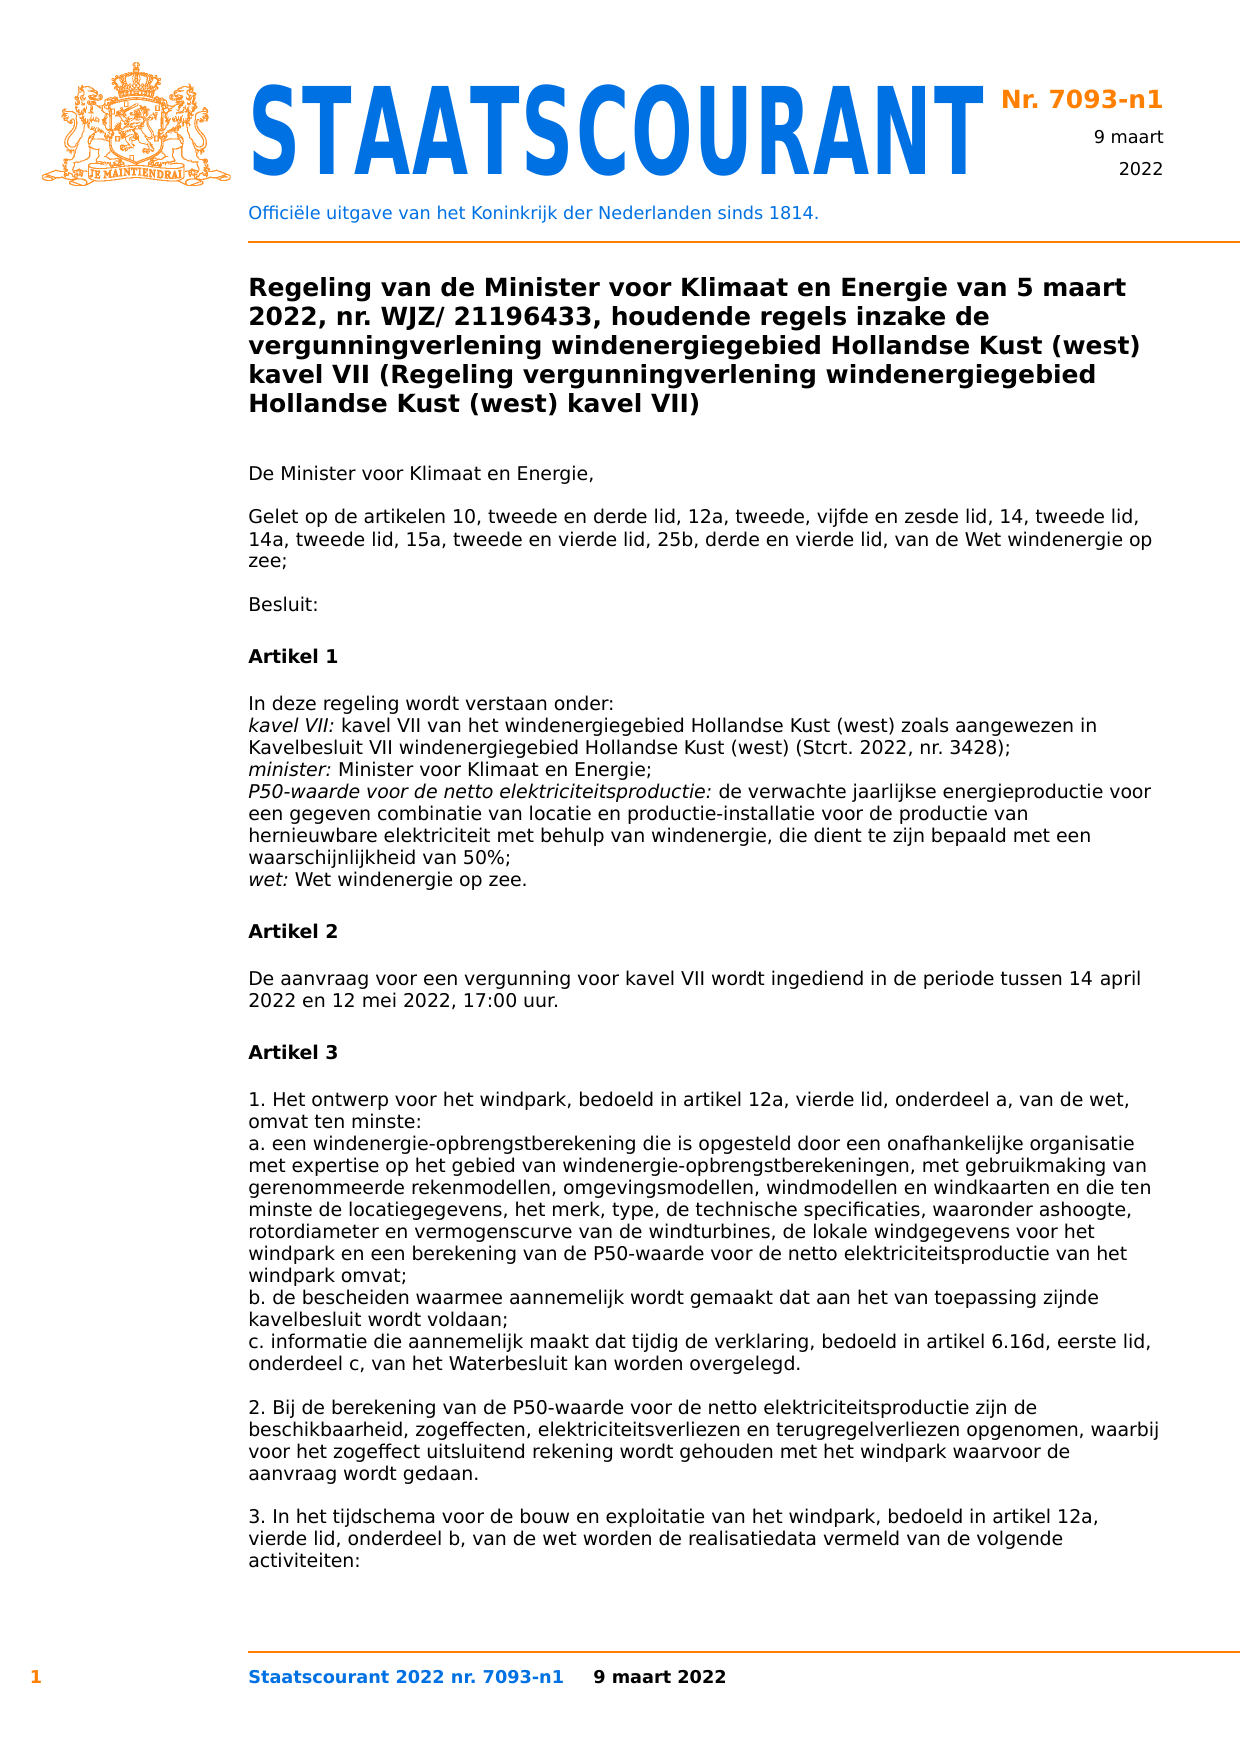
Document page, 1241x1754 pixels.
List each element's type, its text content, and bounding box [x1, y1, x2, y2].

text Gelet op de artikelen 10, tweede en derde lid, 12a, tweede, vijfde en zesde lid, 14, tweede lid, 14a, tweede lid, 15a, tweede en vierde lid, 25b, derde en vierde lid, van de Wet windenergie op zee; [248, 506, 1163, 572]
text c. informatie die aannemelijk maakt dat tijdig de verklaring, bedoeld in artikel 6.16d, eerste lid, onderdeel c, van het Waterbesluit kan worden overgelegd. [248, 1331, 1163, 1375]
text kavel VII: kavel VII van het windenergiegebied Hollandse Kust (west) zoals aangewezen in Kavelbesluit VII windenergiegebied Hollandse Kust (west) (Stcrt. 2022, nr. 3428); [248, 715, 1163, 759]
text 1. Het ontwerp voor het windpark, bedoeld in artikel 12a, vierde lid, onderdeel a, van de wet, omvat ten minste: [248, 1089, 1163, 1133]
table_cell 2022 [998, 153, 1240, 203]
table_cell Officiële uitgave van het Koninkrijk der Nederlanden sinds 1814. [248, 203, 1240, 241]
text De aanvraag voor een vergunning voor kavel VII wordt ingediend in de periode tussen 14 april 2022 en 12 mei 2022, 17:00 uur. [248, 968, 1163, 1012]
table_cell 9 maart [998, 121, 1240, 153]
table_header Nr. 7093-n1 [998, 62, 1240, 121]
text In deze regeling wordt verstaan onder: [248, 693, 1163, 715]
subtitle Artikel 2 [248, 921, 1163, 943]
table_header [25, 62, 248, 241]
subtitle Artikel 3 [248, 1042, 1163, 1064]
text b. de bescheiden waarmee aannemelijk wordt gemaakt dat aan het van toepassing zijnde kavelbesluit wordt voldaan; [248, 1287, 1163, 1331]
subtitle Artikel 1 [248, 646, 1163, 668]
text De Minister voor Klimaat en Energie, [248, 463, 1163, 484]
text a. een windenergie-opbrengstberekening die is opgesteld door een onafhankelijke organisatie met expertise op het gebied van windenergie-opbrengstberekeningen, met gebruikmaking van gerenommeerde rekenmodellen, omgevingsmodellen, windmodellen en windkaarten en die ten minste de locatiegegevens, het merk, type, de technische specificaties, waaronder ashoogte, rotordiameter en vermogenscurve van de windturbines, de lokale windgegevens voor het windpark en een berekening van de P50-waarde voor de netto elektriciteitsproductie van het windpark omvat; [248, 1133, 1163, 1287]
text 2. Bij de berekening van de P50-waarde voor de netto elektriciteitsproductie zijn de beschikbaarheid, zogeffecten, elektriciteitsverliezen en terugregelverliezen opgenomen, waarbij voor het zogeffect uitsluitend rekening wordt gehouden met het windpark waarvoor de aanvraag wordt gedaan. [248, 1397, 1163, 1484]
text wet: Wet windenergie op zee. [248, 869, 1163, 891]
text P50-waarde voor de netto elektriciteitsproductie: de verwachte jaarlijkse energieproductie voor een gegeven combinatie van locatie en productie-installatie voor de productie van hernieuwbare elektriciteit met behulp van windenergie, die dient te zijn bepaald met een waarschijnlijkheid van 50%; [248, 781, 1163, 869]
text Besluit: [248, 594, 1163, 616]
text minister: Minister voor Klimaat en Energie; [248, 759, 1163, 781]
text 3. In het tijdschema voor de bouw en exploitatie van het windpark, bedoeld in artikel 12a, vierde lid, onderdeel b, van de wet worden de realisatiedata vermeld van de volgende activiteiten: [248, 1506, 1163, 1572]
subtitle Regeling van de Minister voor Klimaat en Energie van 5 maart 2022, nr. WJZ/ 21196433, houdende regels inzake de vergunningverlening windenergiegebied Hollandse Kust (west) kavel VII (Regeling vergunningverlening windenergiegebied Hollandse Kust (west) kavel VII) [248, 273, 1163, 419]
table_header STAATSCOURANT [248, 62, 998, 203]
picture [41, 62, 231, 186]
